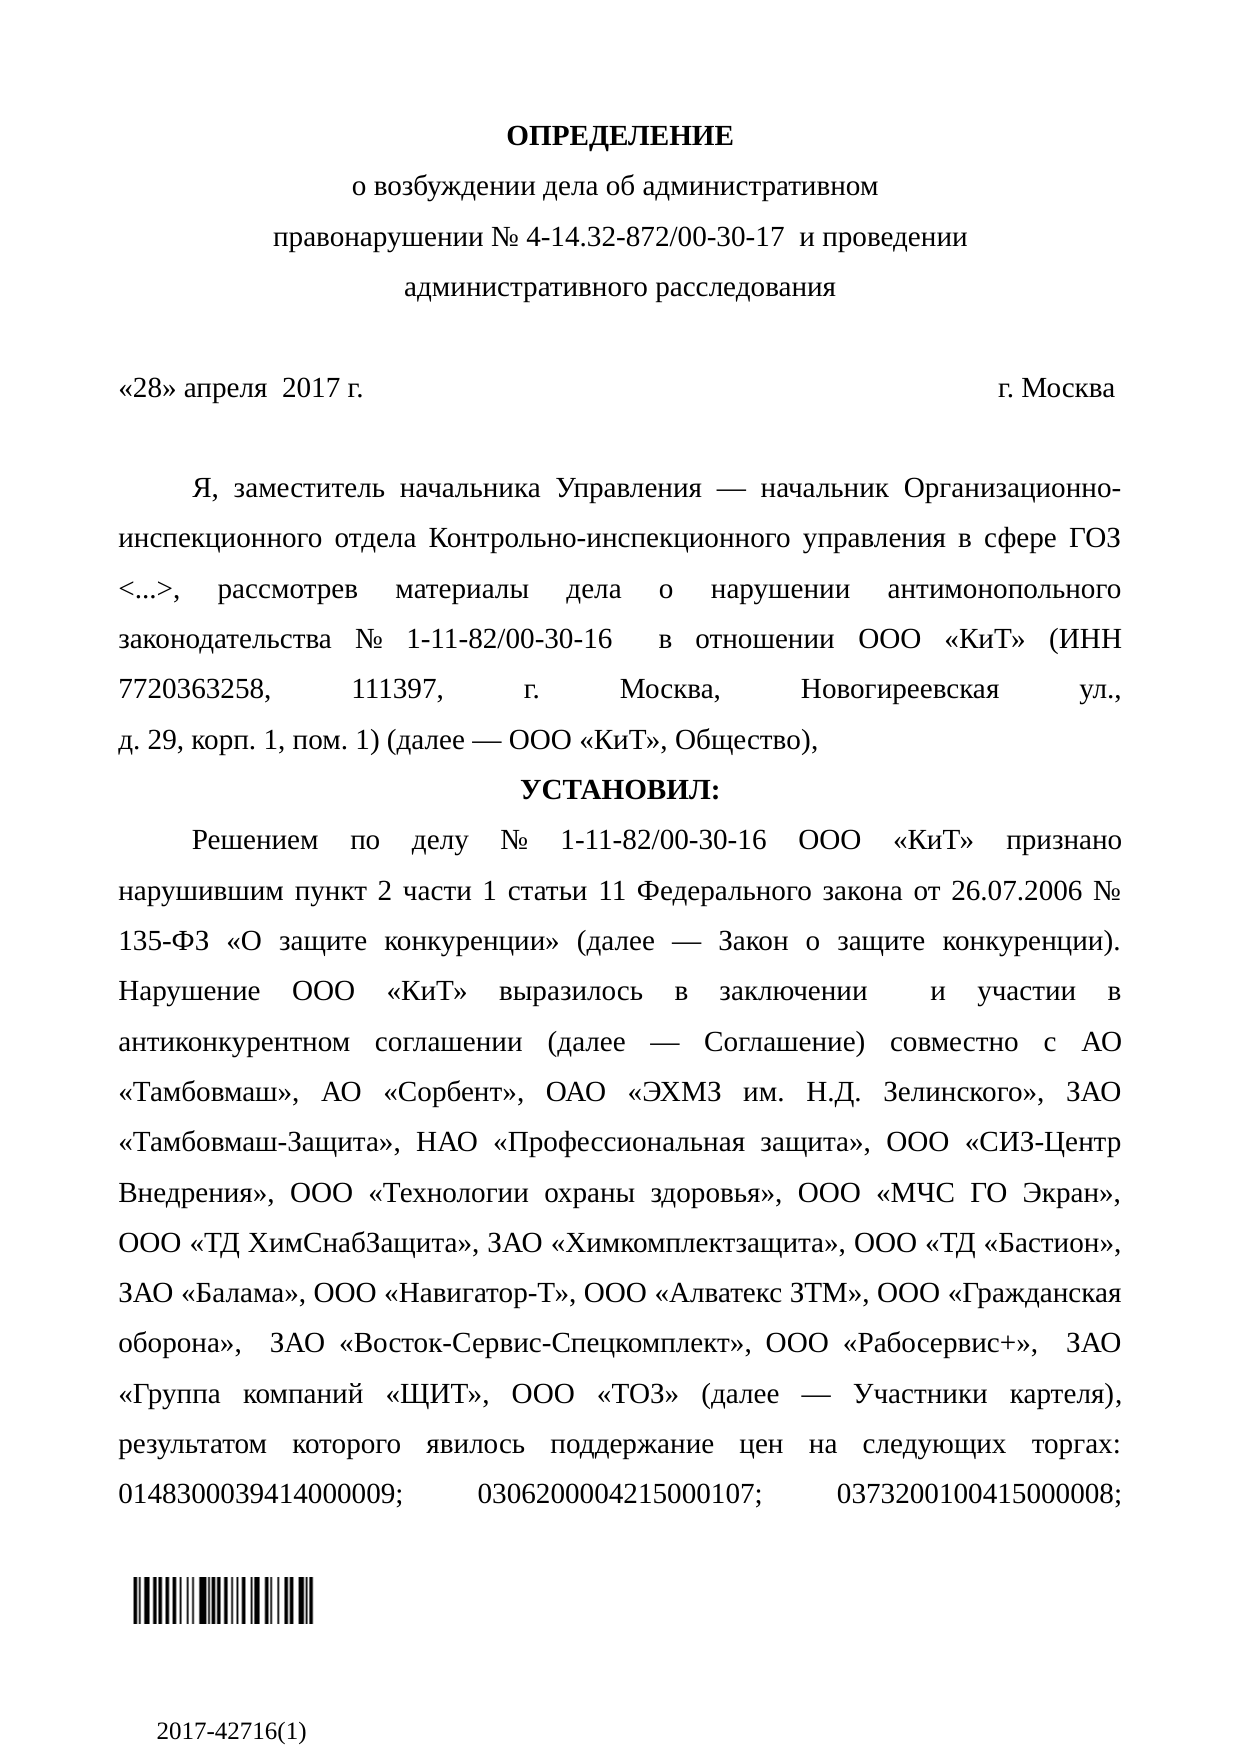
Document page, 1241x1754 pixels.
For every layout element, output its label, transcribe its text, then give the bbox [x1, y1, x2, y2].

text о возбуждении дела об административном [118, 168, 1112, 202]
text ОПРЕДЕЛЕНИЕ [118, 118, 1122, 152]
text административного расследования [118, 269, 1122, 303]
text «28» апреля 2017 г. г. Москва [118, 370, 1122, 403]
text УСТАНОВИЛ: [118, 772, 1122, 806]
text правонарушении № 4-14.32-872/00-30-17 и проведении [118, 219, 1122, 252]
text Я, заместитель начальника Управления — начальник Организационно-инспекционного отдела Контрольно-инспекционного управления в сфере ГОЗ <...>, рассмотрев материалы дела о нарушении антимонопольного законодательства № 1-11-82/00-30-16 в отношении ООО «КиТ» (ИНН 7720363258, 111397, г. Москва, Новогиреевская ул., д. 29, корп. 1, пом. 1) (далее — ООО «КиТ», Общество), [118, 470, 1122, 755]
text Решением по делу № 1-11-82/00-30-16 ООО «КиТ» признано нарушившим пункт 2 части 1 статьи 11 Федерального закона от 26.07.2006 № 135-ФЗ «О защите конкуренции» (далее — Закон о защите конкуренции). Нарушение ООО «КиТ» выразилось в заключении и участии в антиконкурентном соглашении (далее — Соглашение) совместно с АО «Тамбовмаш», АО «Сорбент», ОАО «ЭХМЗ им. Н.Д. Зелинского», ЗАО «Тамбовмаш-Защита», НАО «Профессиональная защита», ООО «СИЗ-Центр Внедрения», ООО «Технологии охраны здоровья», ООО «МЧС ГО Экран», ООО «ТД ХимСнабЗащита», ЗАО «Химкомплектзащита», ООО «ТД «Бастион», ЗАО «Балама», ООО «Навигатор-Т», ООО «Алватекс ЗТМ», ООО «Гражданская оборона», ЗАО «Восток-Сервис-Спецкомплект», ООО «Рабосервис+», ЗАО «Группа компаний «ЩИТ», ООО «ТОЗ» (далее — Участники картеля), результатом которого явилось поддержание цен на следующих торгах: 0148300039414000009; 0306200004215000107; 0373200100415000008; [118, 822, 1122, 1510]
picture [118, 1577, 331, 1624]
